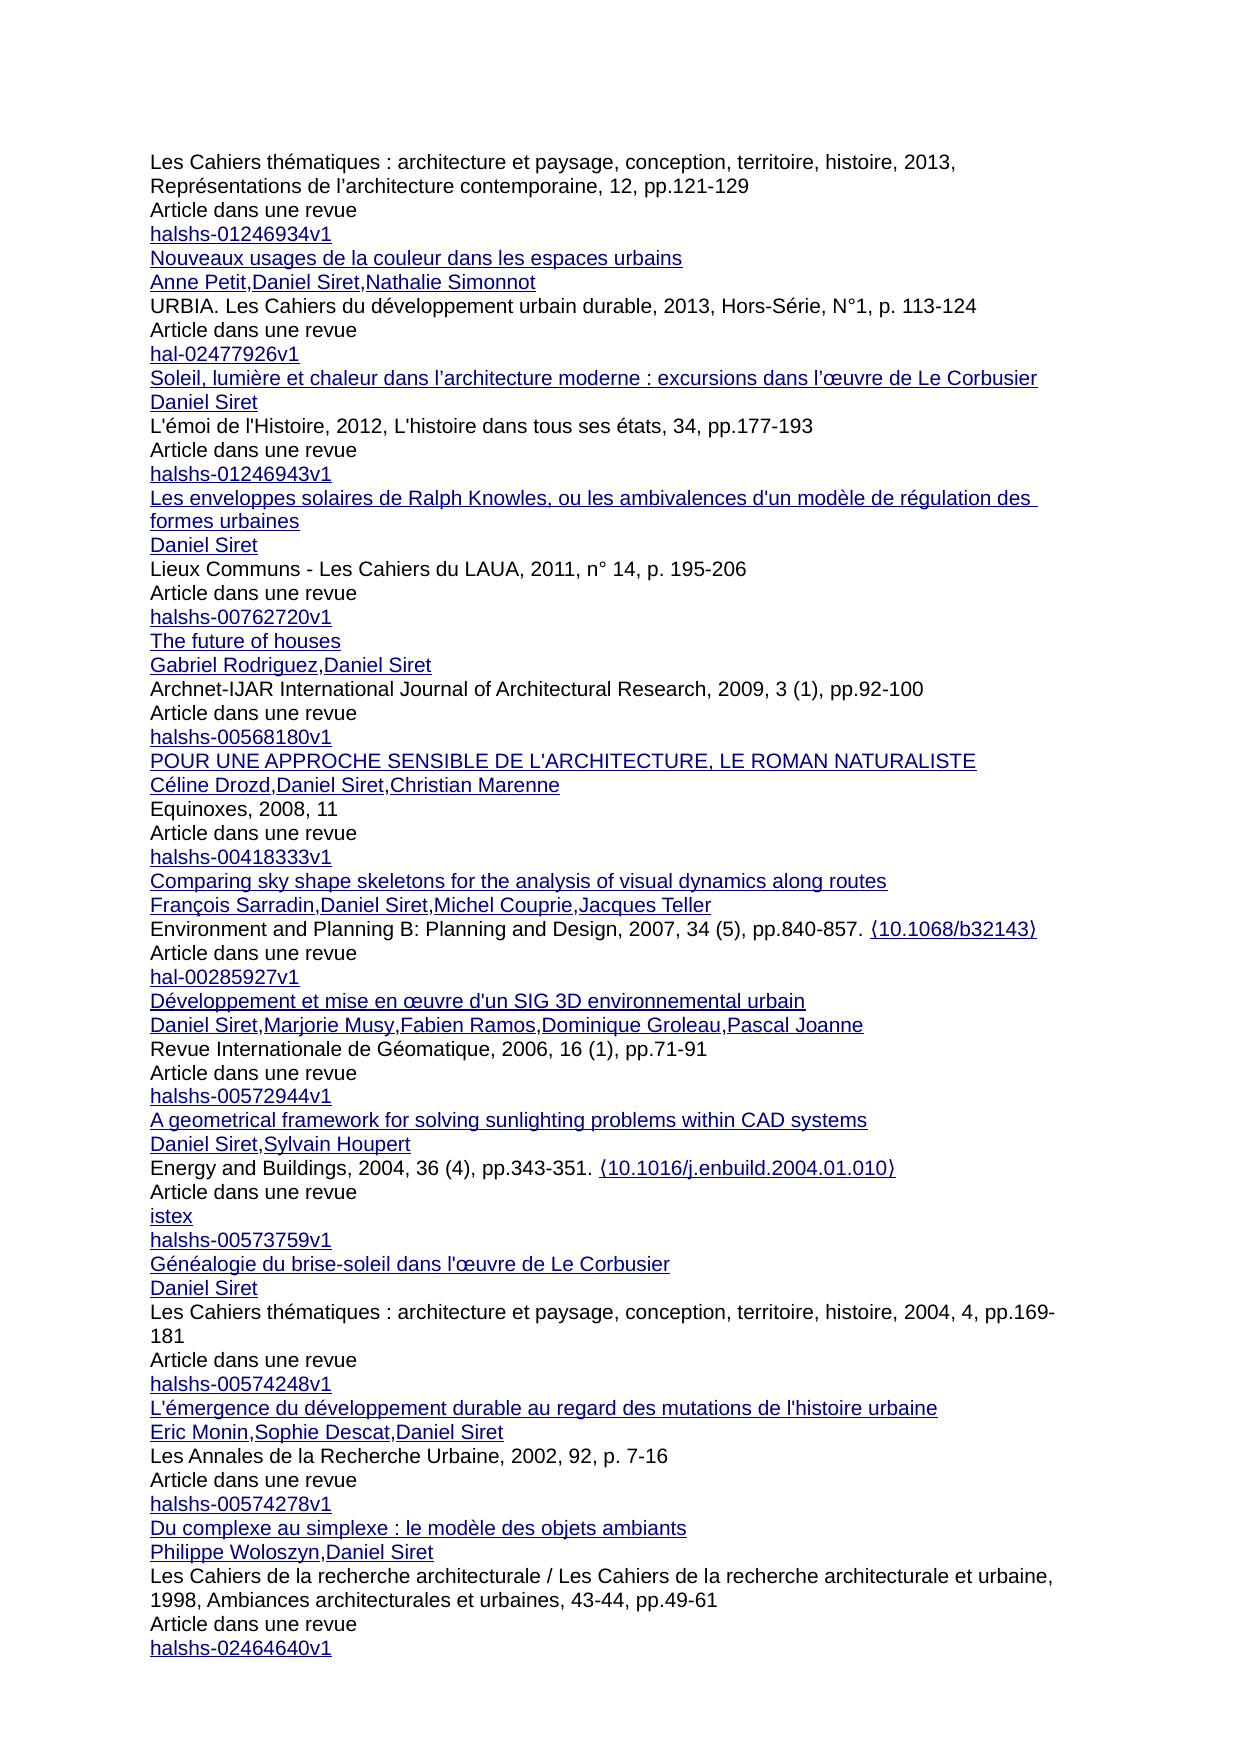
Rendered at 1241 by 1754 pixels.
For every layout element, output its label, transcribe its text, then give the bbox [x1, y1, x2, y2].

table_cell Développement et mise en œuvre d'un SIG 3D environnemental urbain Daniel Siret,Marjorie Musy,Fabien Ramos,Dominique Groleau,Pascal Joanne Revue Internationale de Géomatique, 2006, 16 (1), pp.71-91 Article dans une revue halshs-00572944v1 [150, 989, 1090, 1108]
table_cell Généalogie du brise-soleil dans l'œuvre de Le Corbusier Daniel Siret Les Cahiers thématiques : architecture et paysage, conception, territoire, histoire, 2004, 4, pp.169-181 Article dans une revue halshs-00574248v1 [150, 1252, 1090, 1396]
table_cell L'émergence du développement durable au regard des mutations de l'histoire urbaine Eric Monin,Sophie Descat,Daniel Siret Les Annales de la Recherche Urbaine, 2002, 92, p. 7-16 Article dans une revue halshs-00574278v1 [150, 1396, 1090, 1516]
table_cell Soleil, lumière et chaleur dans l’architecture moderne : excursions dans l’œuvre de Le Corbusier Daniel Siret L'émoi de l'Histoire, 2012, L'histoire dans tous ses états, 34, pp.177-193 Article dans une revue halshs-01246943v1 [150, 366, 1090, 485]
table_cell Comparing sky shape skeletons for the analysis of visual dynamics along routes François Sarradin,Daniel Siret,Michel Couprie,Jacques Teller Environment and Planning B: Planning and Design, 2007, 34 (5), pp.840-857. ⟨10.1068/b32143⟩ Article dans une revue hal-00285927v1 [150, 869, 1090, 988]
table_cell Du complexe au simplexe : le modèle des objets ambiants Philippe Woloszyn,Daniel Siret Les Cahiers de la recherche architecturale / Les Cahiers de la recherche architecturale et urbaine, 1998, Ambiances architecturales et urbaines, 43-44, pp.49-61 Article dans une revue halshs-02464640v1 [150, 1516, 1090, 1659]
table_cell Les Cahiers thématiques : architecture et paysage, conception, territoire, histoire, 2013, Représentations de l’architecture contemporaine, 12, pp.121-129 Article dans une revue halshs-01246934v1 [150, 150, 1090, 246]
table_cell Les enveloppes solaires de Ralph Knowles, ou les ambivalences d'un modèle de régulation des formes urbaines Daniel Siret Lieux Communs - Les Cahiers du LAUA, 2011, n° 14, p. 195-206 Article dans une revue halshs-00762720v1 [150, 485, 1090, 629]
table_cell Nouveaux usages de la couleur dans les espaces urbains Anne Petit,Daniel Siret,Nathalie Simonnot URBIA. Les Cahiers du développement urbain durable, 2013, Hors-Série, N°1, p. 113-124 Article dans une revue hal-02477926v1 [150, 246, 1090, 366]
table_cell A geometrical framework for solving sunlighting problems within CAD systems Daniel Siret,Sylvain Houpert Energy and Buildings, 2004, 36 (4), pp.343-351. ⟨10.1016/j.enbuild.2004.01.010⟩ Article dans une revue istex halshs-00573759v1 [150, 1108, 1090, 1252]
table_cell The future of houses Gabriel Rodriguez,Daniel Siret Archnet-IJAR International Journal of Architectural Research, 2009, 3 (1), pp.92-100 Article dans une revue halshs-00568180v1 [150, 629, 1090, 749]
table_cell POUR UNE APPROCHE SENSIBLE DE L'ARCHITECTURE, LE ROMAN NATURALISTE Céline Drozd,Daniel Siret,Christian Marenne Equinoxes, 2008, 11 Article dans une revue halshs-00418333v1 [150, 749, 1090, 869]
